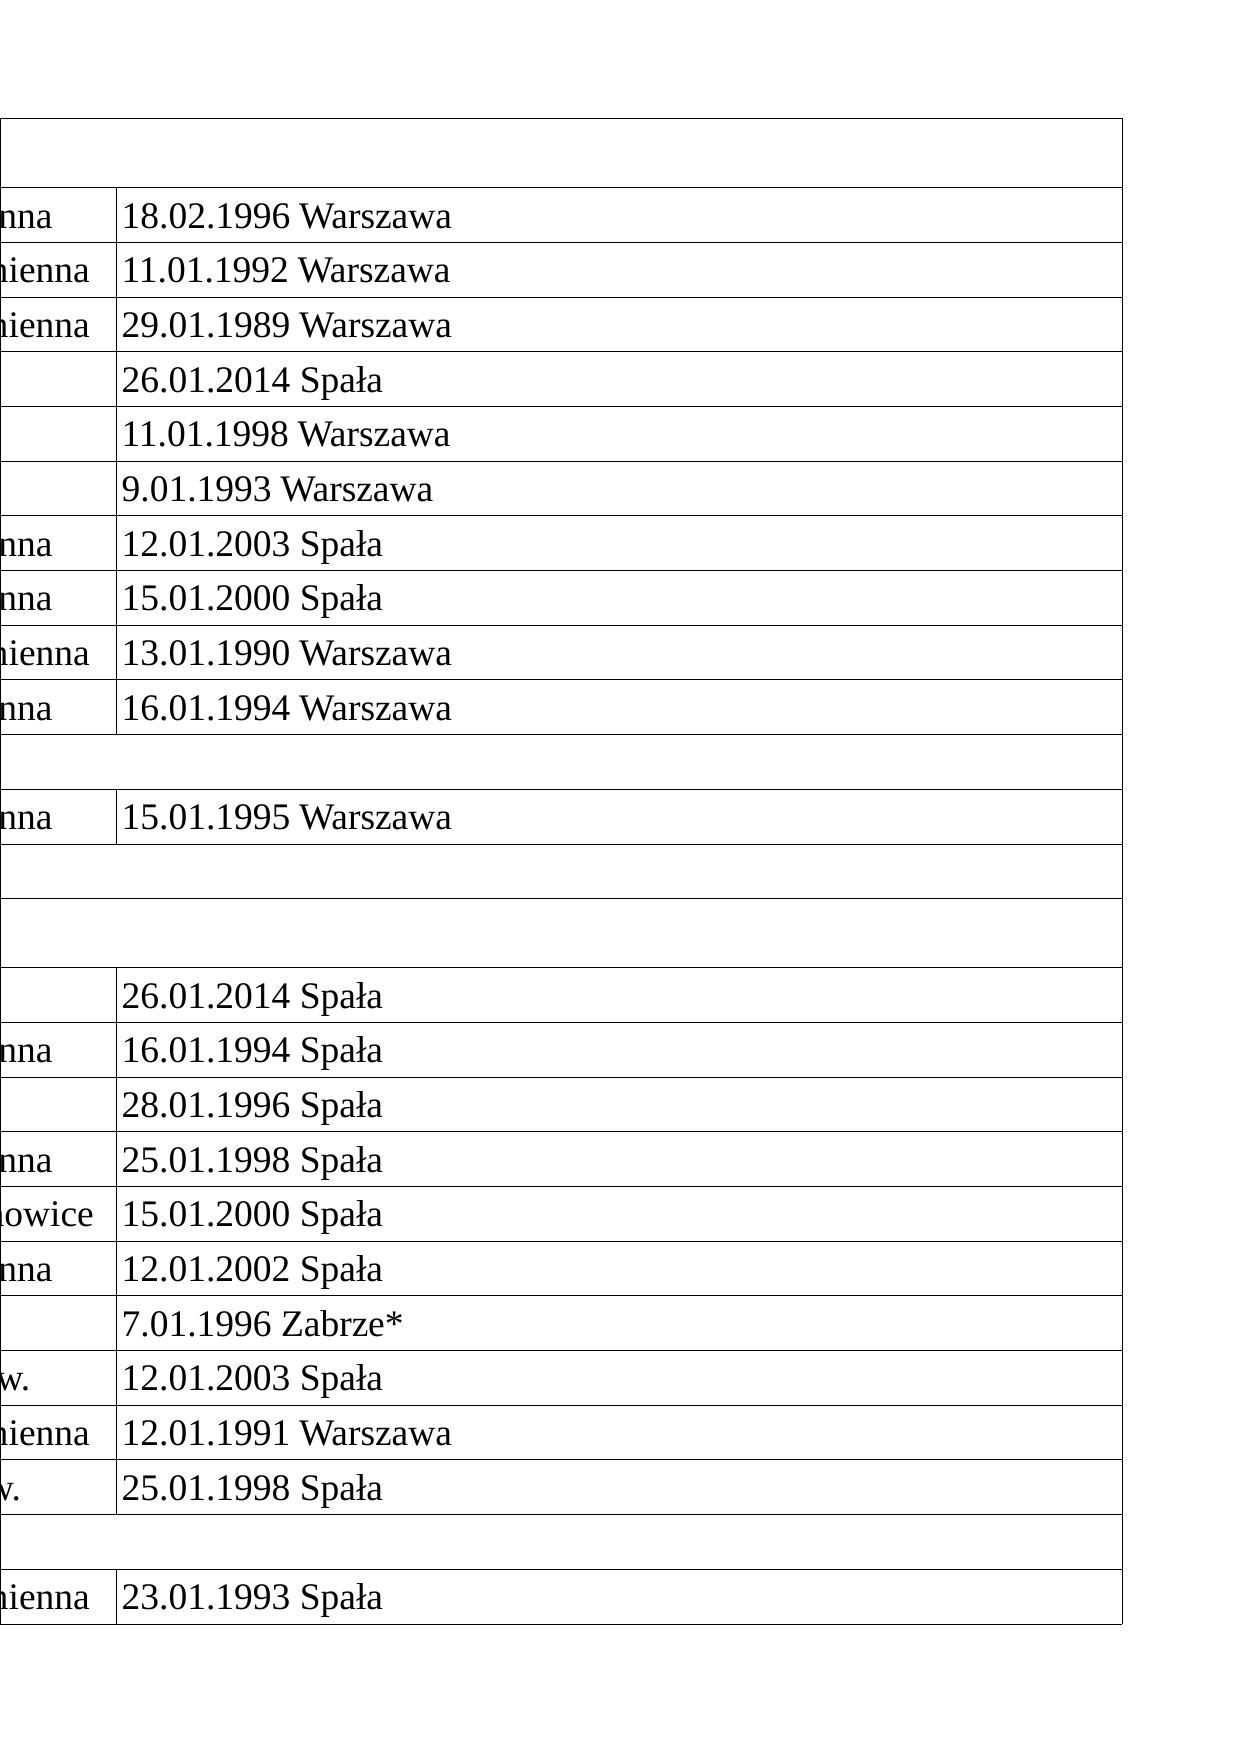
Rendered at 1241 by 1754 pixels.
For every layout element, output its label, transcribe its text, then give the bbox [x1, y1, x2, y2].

table_cell 25.01.1998 Spała [117, 1460, 1122, 1514]
table_cell 15.01.2000 Spała [117, 1187, 1122, 1241]
table_cell Najlepszy 18-latek [1, 735, 1122, 789]
table_cell 12.01.1991 Warszawa [117, 1406, 1122, 1459]
table_cell 15.01.2000 Spała [117, 571, 1122, 625]
table_cell Najlepsi juniorzy młodsi (U18) [1, 899, 1122, 967]
table_cell 16.01.1994 Spała [117, 1023, 1122, 1077]
table_cell STS Skarżysko-Kamienna [1, 188, 116, 242]
table_cell 7.01.1996 Zabrze* [117, 1296, 1122, 1350]
table_cell Najlepsi juniorzy (U20) [1, 119, 1122, 187]
table_cell STS Skarżysko-Kamienna [1, 516, 116, 570]
table_cell 12.01.2003 Spała [117, 1351, 1122, 1405]
table_cell Ostrowia Ostrowiec Św. [1, 1460, 116, 1514]
table_cell 15.01.1995 Warszawa [117, 790, 1122, 843]
table_cell 11.01.1998 Warszawa [117, 407, 1122, 461]
table_cell STS Skarżysko-Kamienna [1, 1023, 116, 1077]
table_cell 18.02.1996 Warszawa [117, 188, 1122, 242]
table_cell STS Skarżysko-Kamienna [1, 1242, 116, 1295]
table_cell 29.01.1989 Warszawa [117, 298, 1122, 351]
table_cell Granat Skarżysko-Kamienna [1, 298, 116, 351]
table_cell Budowlani Kielce [1, 1078, 116, 1131]
table_cell 12.01.2003 Spała [117, 516, 1122, 570]
table_cell 26.01.2014 Spała [117, 968, 1122, 1022]
table_cell 26.01.2014 Spała [117, 352, 1122, 406]
table_cell Granat Skarżysko-Kamienna [1, 243, 116, 297]
table_cell Żak Kielce [1, 462, 116, 515]
table_cell Ostrowia Ostrowiec Św. [1, 1351, 116, 1405]
table_cell STS Skarżysko-Kamienna [1, 680, 116, 734]
table_cell Najlepszy 16-latek [1, 1515, 1122, 1569]
table_cell STS Skarżysko-Kamienna [1, 1132, 116, 1186]
table_cell [1, 845, 1122, 898]
table_cell Budowlani Kielce [1, 1296, 116, 1350]
table_cell 25.01.1998 Spała [117, 1132, 1122, 1186]
table_cell LKB Rudnik [1, 352, 116, 406]
table_cell Granat Skarżysko-Kamienna [1, 1406, 116, 1459]
table_cell 13.01.1990 Warszawa [117, 626, 1122, 679]
table_cell STS Skarżysko-Kamienna [1, 790, 116, 843]
table_cell Granat Skarżysko-Kamienna [1, 626, 116, 679]
table_cell LKB Rudnik [1, 968, 116, 1022]
table_cell 12.01.2002 Spała [117, 1242, 1122, 1295]
table_cell Juventa-Marbo Starachowice [1, 1187, 116, 1241]
table_cell 23.01.1993 Spała [117, 1570, 1122, 1623]
table_cell 16.01.1994 Warszawa [117, 680, 1122, 734]
table_cell Budowlani Kielce [1, 407, 116, 461]
table_cell 9.01.1993 Warszawa [117, 462, 1122, 515]
table_cell 28.01.1996 Spała [117, 1078, 1122, 1131]
table_cell 11.01.1992 Warszawa [117, 243, 1122, 297]
table_cell STS Skarżysko-Kamienna [1, 571, 116, 625]
table_cell Granat Skarżysko-Kamienna [1, 1570, 116, 1623]
